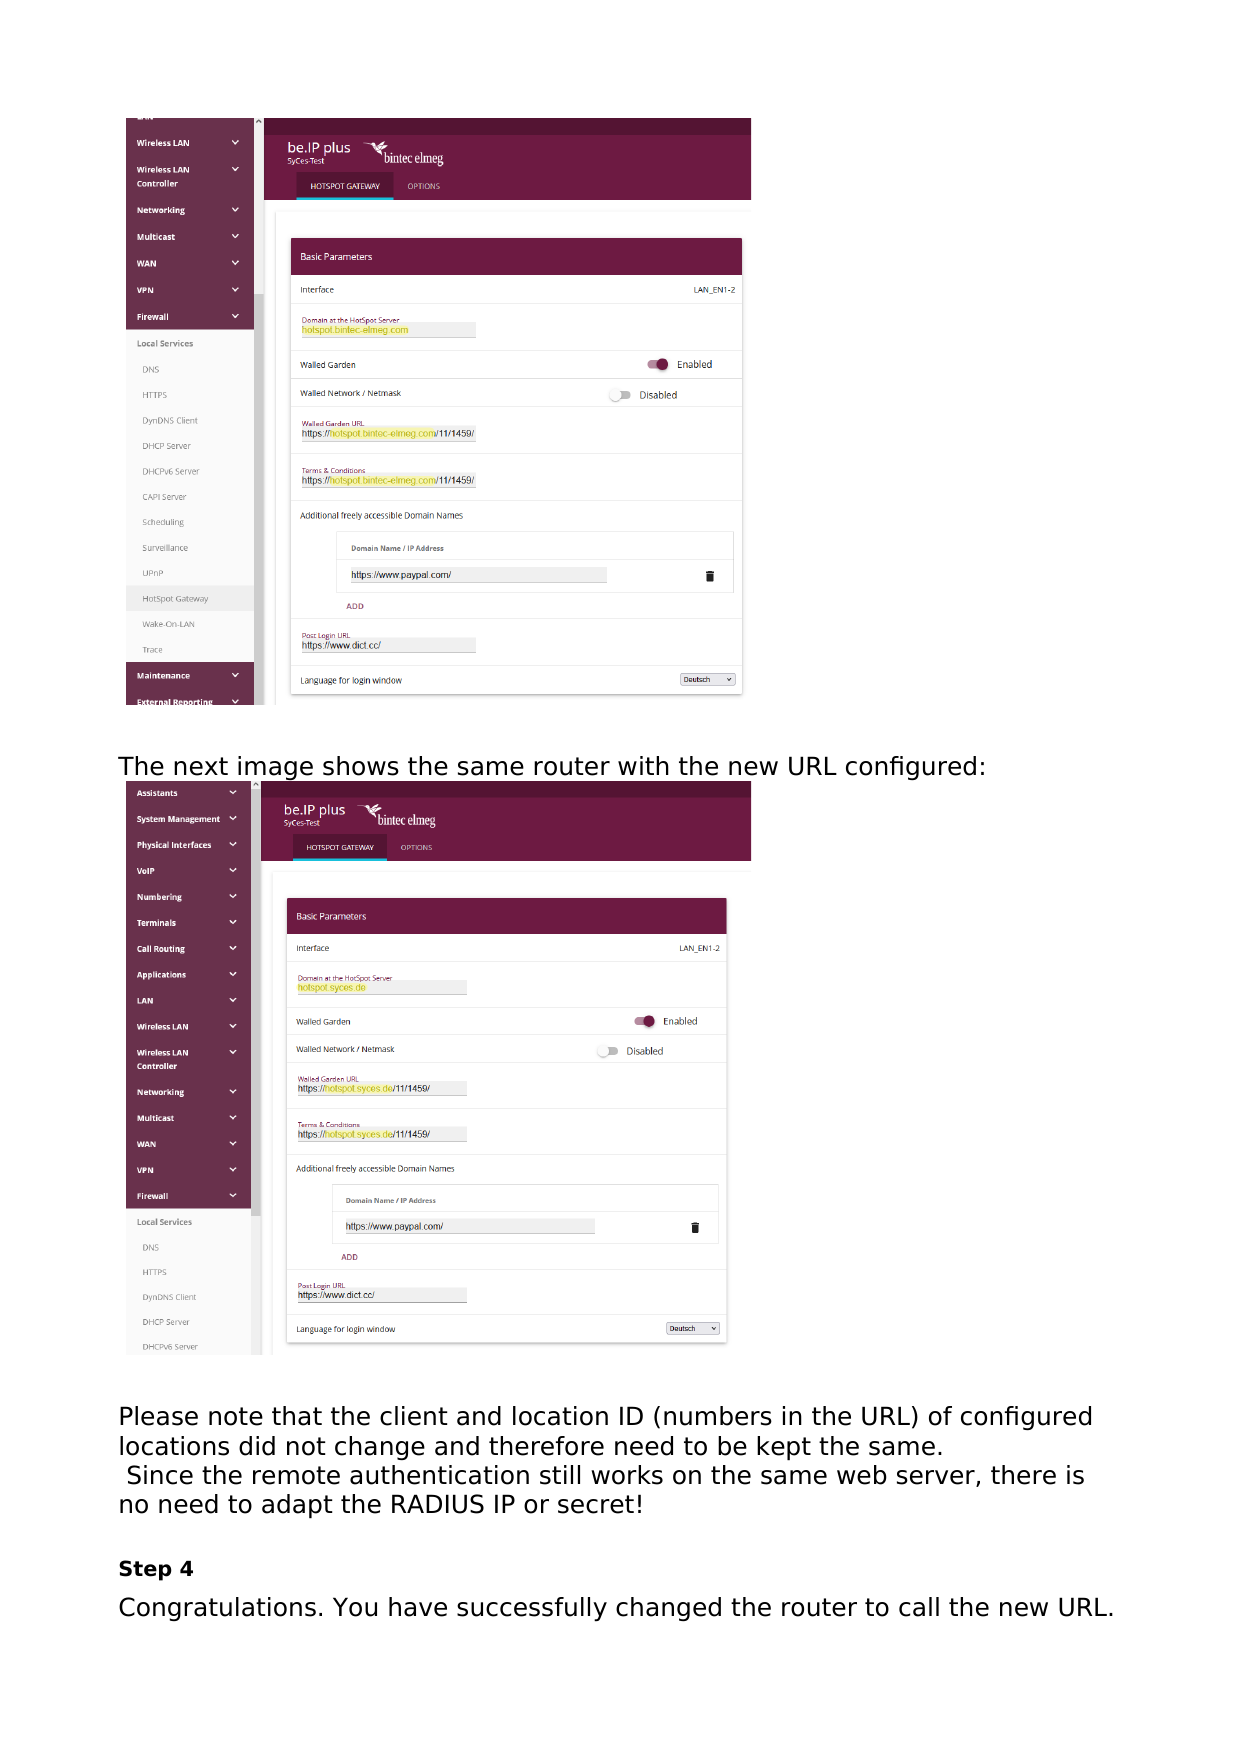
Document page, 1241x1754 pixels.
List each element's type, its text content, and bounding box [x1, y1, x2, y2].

subtitle Step 4 [118, 1557, 1122, 1581]
text Please note that the client and location ID (numbers in the URL) of configured locations did not change and therefore need to be kept the same. Since the remote authentication still works on the same web server, there is no need to adapt the RADIUS IP or secret! [118, 1402, 1122, 1519]
picture [126, 781, 752, 1355]
text Congratulations. You have successfully changed the router to call the new URL. [118, 1593, 1122, 1623]
text [118, 118, 1122, 740]
picture [126, 118, 752, 705]
text The next image shows the same router with the new URL configured: [118, 753, 1122, 1390]
